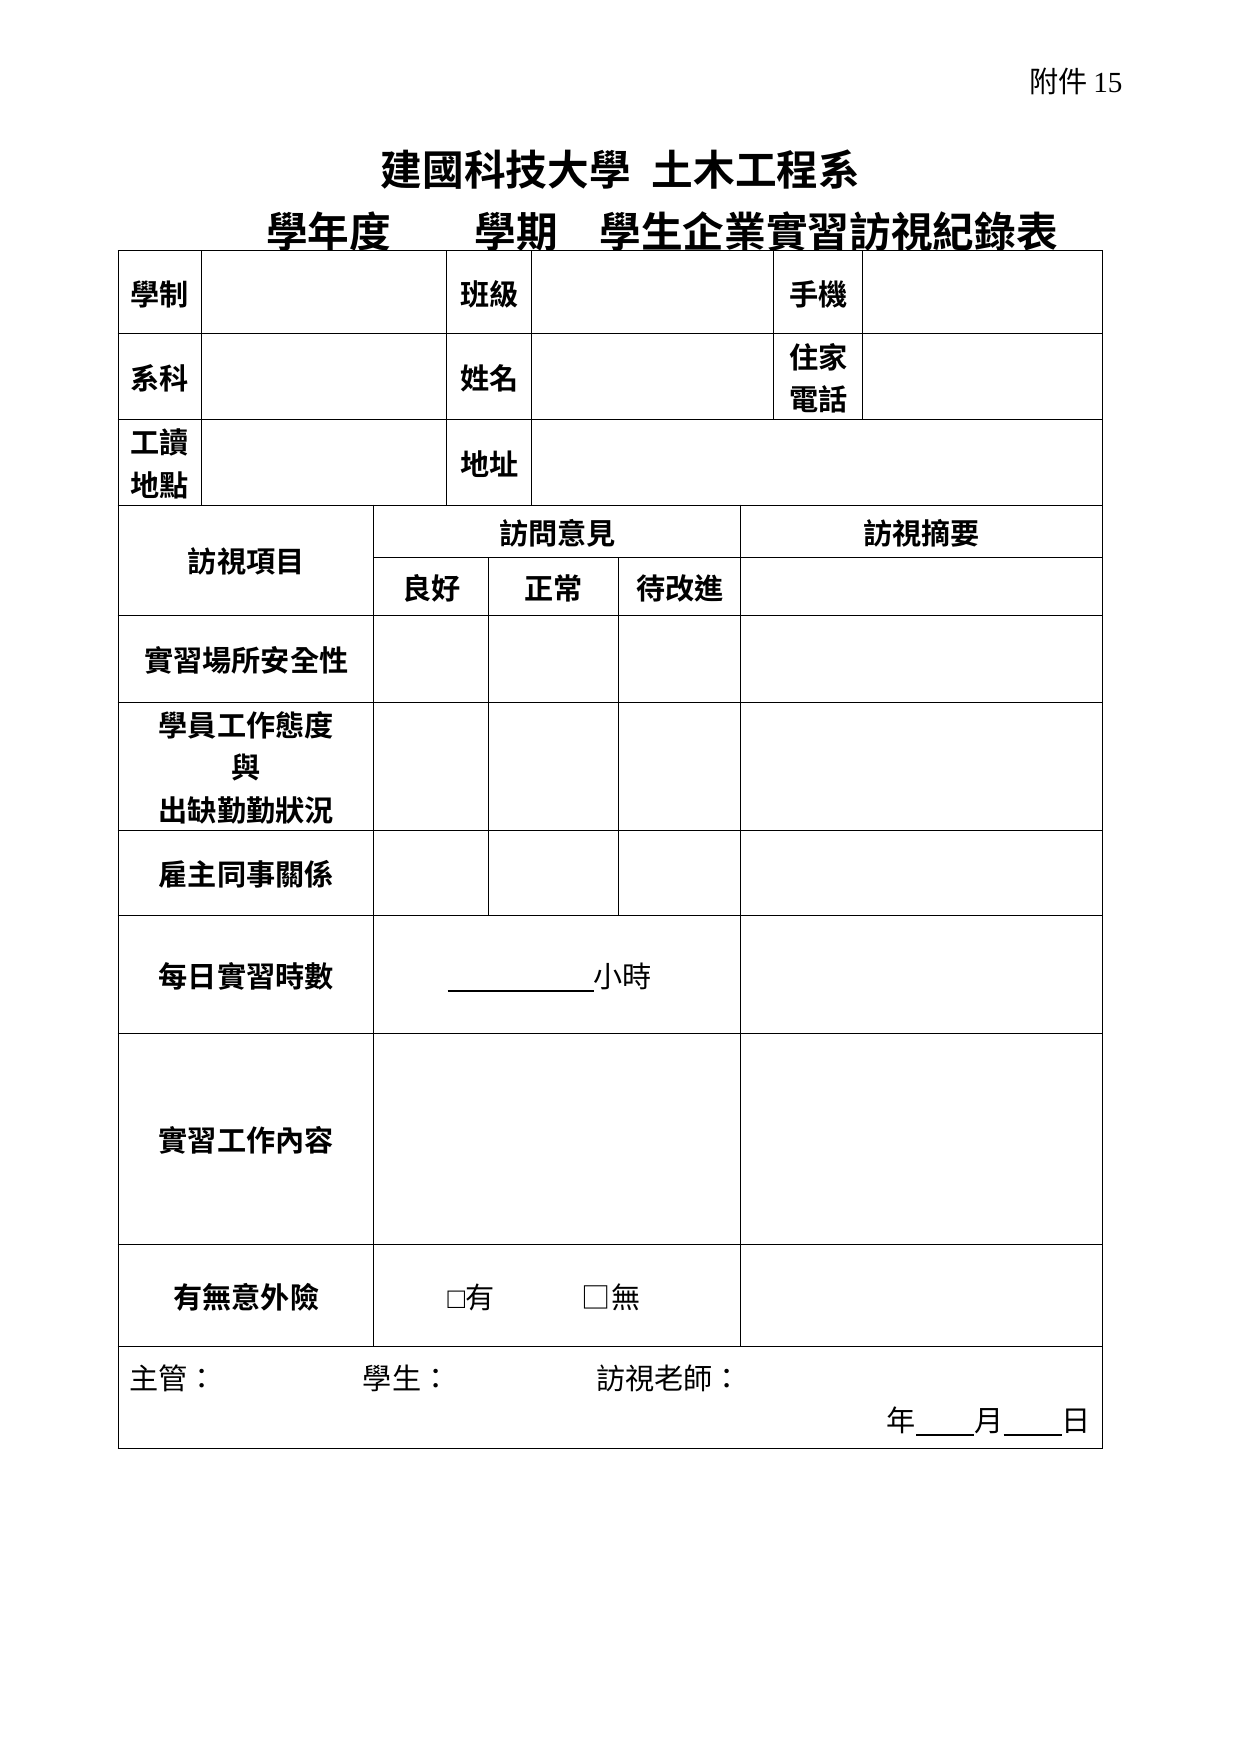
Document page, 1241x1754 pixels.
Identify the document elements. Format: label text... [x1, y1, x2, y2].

table_cell 地址 [447, 420, 531, 504]
table_cell [863, 334, 1102, 419]
table_cell [741, 703, 1102, 829]
table_cell 良好 [374, 558, 488, 615]
table_cell [489, 831, 618, 915]
table_cell [202, 334, 446, 419]
table_cell [619, 616, 740, 702]
table_cell [741, 616, 1102, 702]
table_cell 系科 [119, 334, 201, 419]
table_cell [619, 703, 740, 829]
table_cell 姓名 [447, 334, 531, 419]
table_cell [202, 420, 446, 504]
table_cell [741, 1245, 1102, 1346]
table_cell [532, 420, 1102, 504]
table_header [532, 251, 773, 333]
table_cell [374, 1034, 740, 1244]
table_cell 待改進 [619, 558, 740, 615]
table_header 學制 [119, 251, 201, 333]
table_cell 主管： 學生： 訪視老師： 年 月 日 [119, 1347, 1102, 1448]
table_header [202, 251, 446, 333]
table_cell 正常 [489, 558, 618, 615]
table_cell [532, 334, 773, 419]
table_cell [741, 916, 1102, 1033]
table_cell [489, 703, 618, 829]
table_header [863, 251, 1102, 333]
table_cell □有 □無 [374, 1245, 740, 1346]
table_cell 工讀地點 [119, 420, 201, 504]
table_cell 訪視摘要 [741, 506, 1102, 557]
table_cell 訪問意見 [374, 506, 740, 557]
table_cell 住家電話 [774, 334, 862, 419]
table_cell 學員工作態度 與 出缺勤勤狀況 [119, 703, 373, 829]
table_cell 有無意外險 [119, 1245, 373, 1346]
table_cell [374, 703, 488, 829]
table_cell 每日實習時數 [119, 916, 373, 1033]
table_cell [489, 616, 618, 702]
title 學年度 學期 學生企業實習訪視紀錄表 [118, 188, 1122, 250]
table_cell 實習工作內容 [119, 1034, 373, 1244]
table_cell [374, 831, 488, 915]
table_cell 小時 [374, 916, 740, 1033]
table_cell [741, 1034, 1102, 1244]
table_header 手機 [774, 251, 862, 333]
title 建國科技大學 土木工程系 [118, 125, 1122, 188]
table_cell [374, 616, 488, 702]
table_cell [741, 831, 1102, 915]
table_cell [741, 558, 1102, 615]
table_cell 訪視項目 [119, 506, 373, 615]
table_cell 雇主同事關係 [119, 831, 373, 915]
table_header 班級 [447, 251, 531, 333]
table_cell [619, 831, 740, 915]
table_cell 實習場所安全性 [119, 616, 373, 702]
